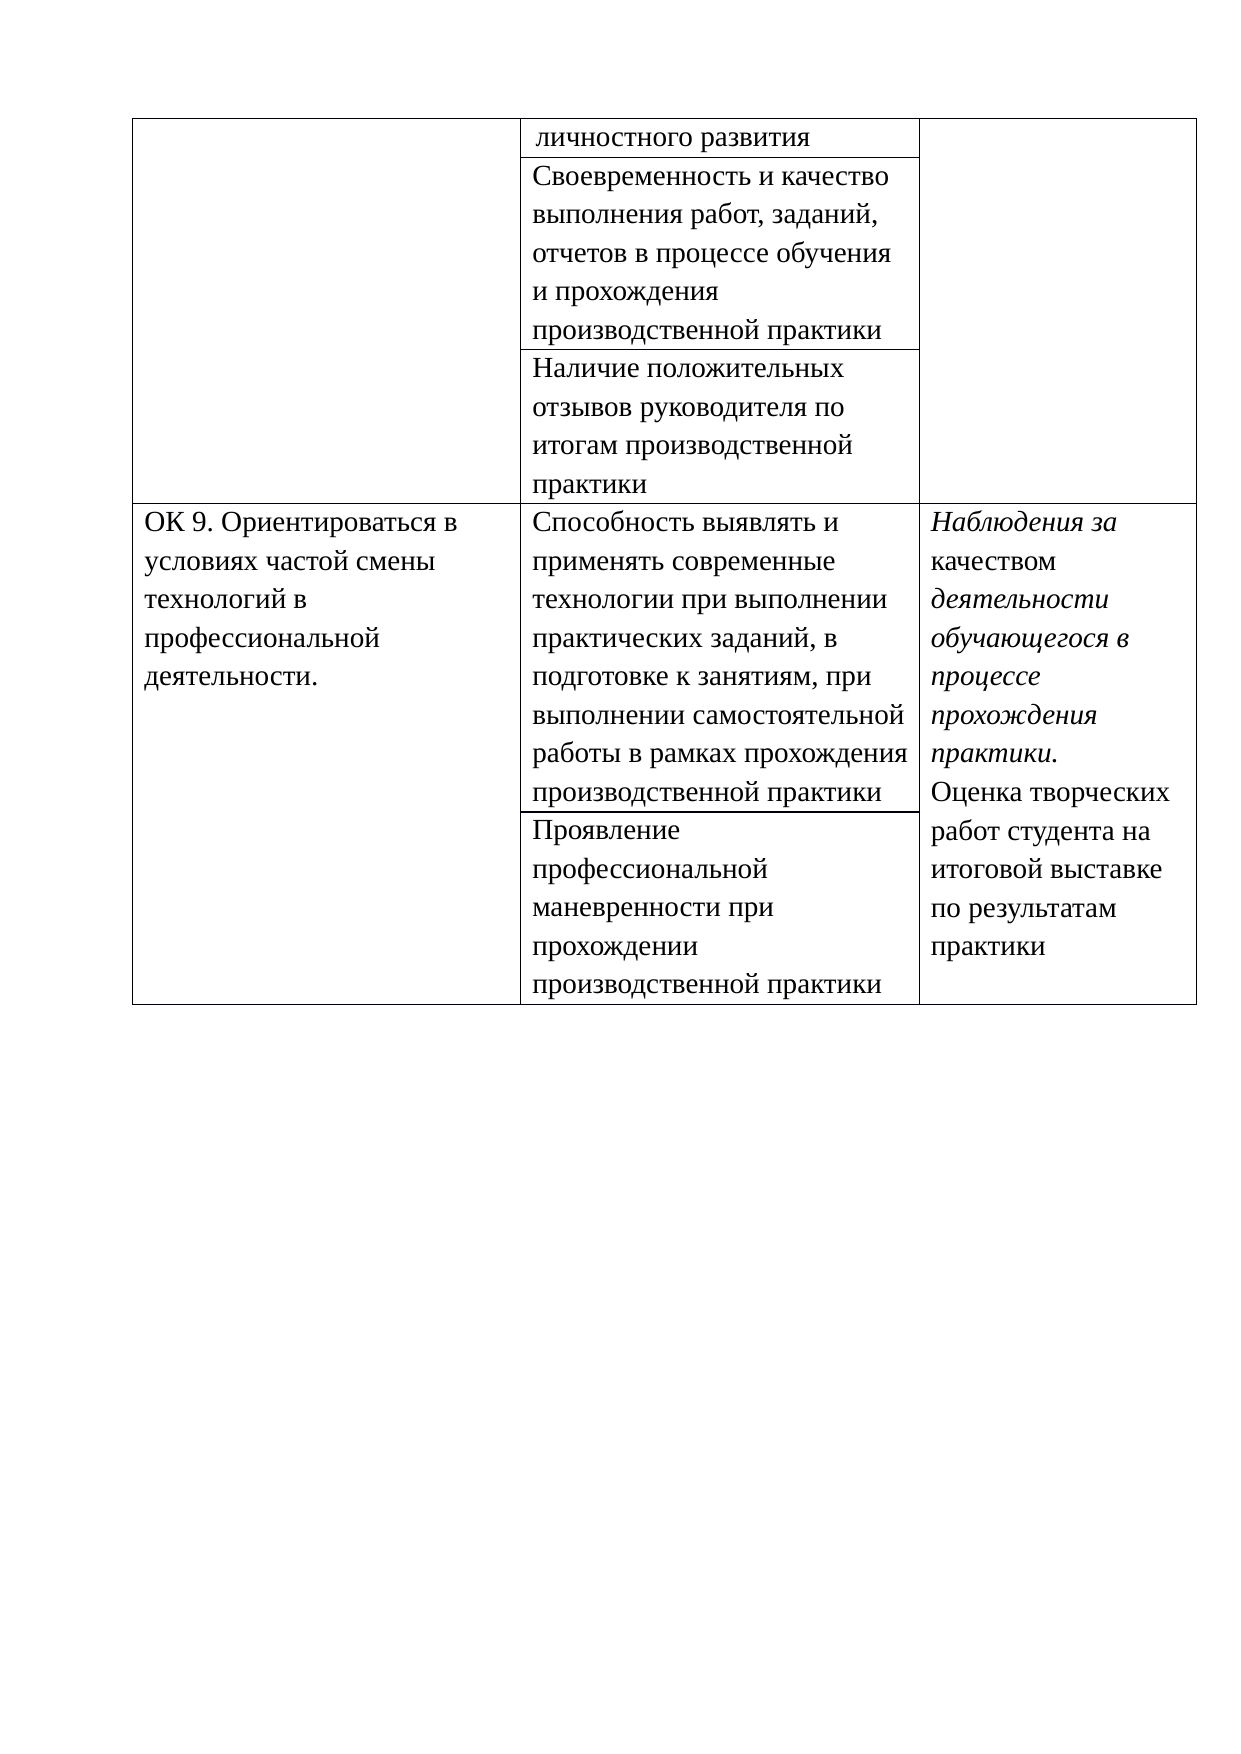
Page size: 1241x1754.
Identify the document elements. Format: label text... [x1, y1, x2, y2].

table_cell Наблюдения за качеством деятельности обучающегося в процессе прохождения практики. Оценка творческих работ студента на итоговой выставке по результатам практики [920, 504, 1196, 1004]
table_cell Проявление профессиональной маневренности при прохождении производственной практики [521, 813, 919, 1004]
table_cell Наличие положительных отзывов руководителя по итогам производственной практики [521, 350, 919, 503]
table_cell [920, 119, 1196, 503]
table_cell Своевременность и качество выполнения работ, заданий, отчетов в процессе обучения и прохождения производственной практики [521, 158, 919, 349]
table_cell Способность выявлять и применять современные технологии при выполнении практических заданий, в подготовке к занятиям, при выполнении самостоятельной работы в рамках прохождения производственной практики [521, 504, 919, 811]
table_cell [133, 119, 520, 503]
table_cell ОК 9. Ориентироваться в условиях частой смены технологий в профессиональной деятельности. [133, 504, 520, 1004]
table_cell личностного развития [521, 119, 919, 157]
